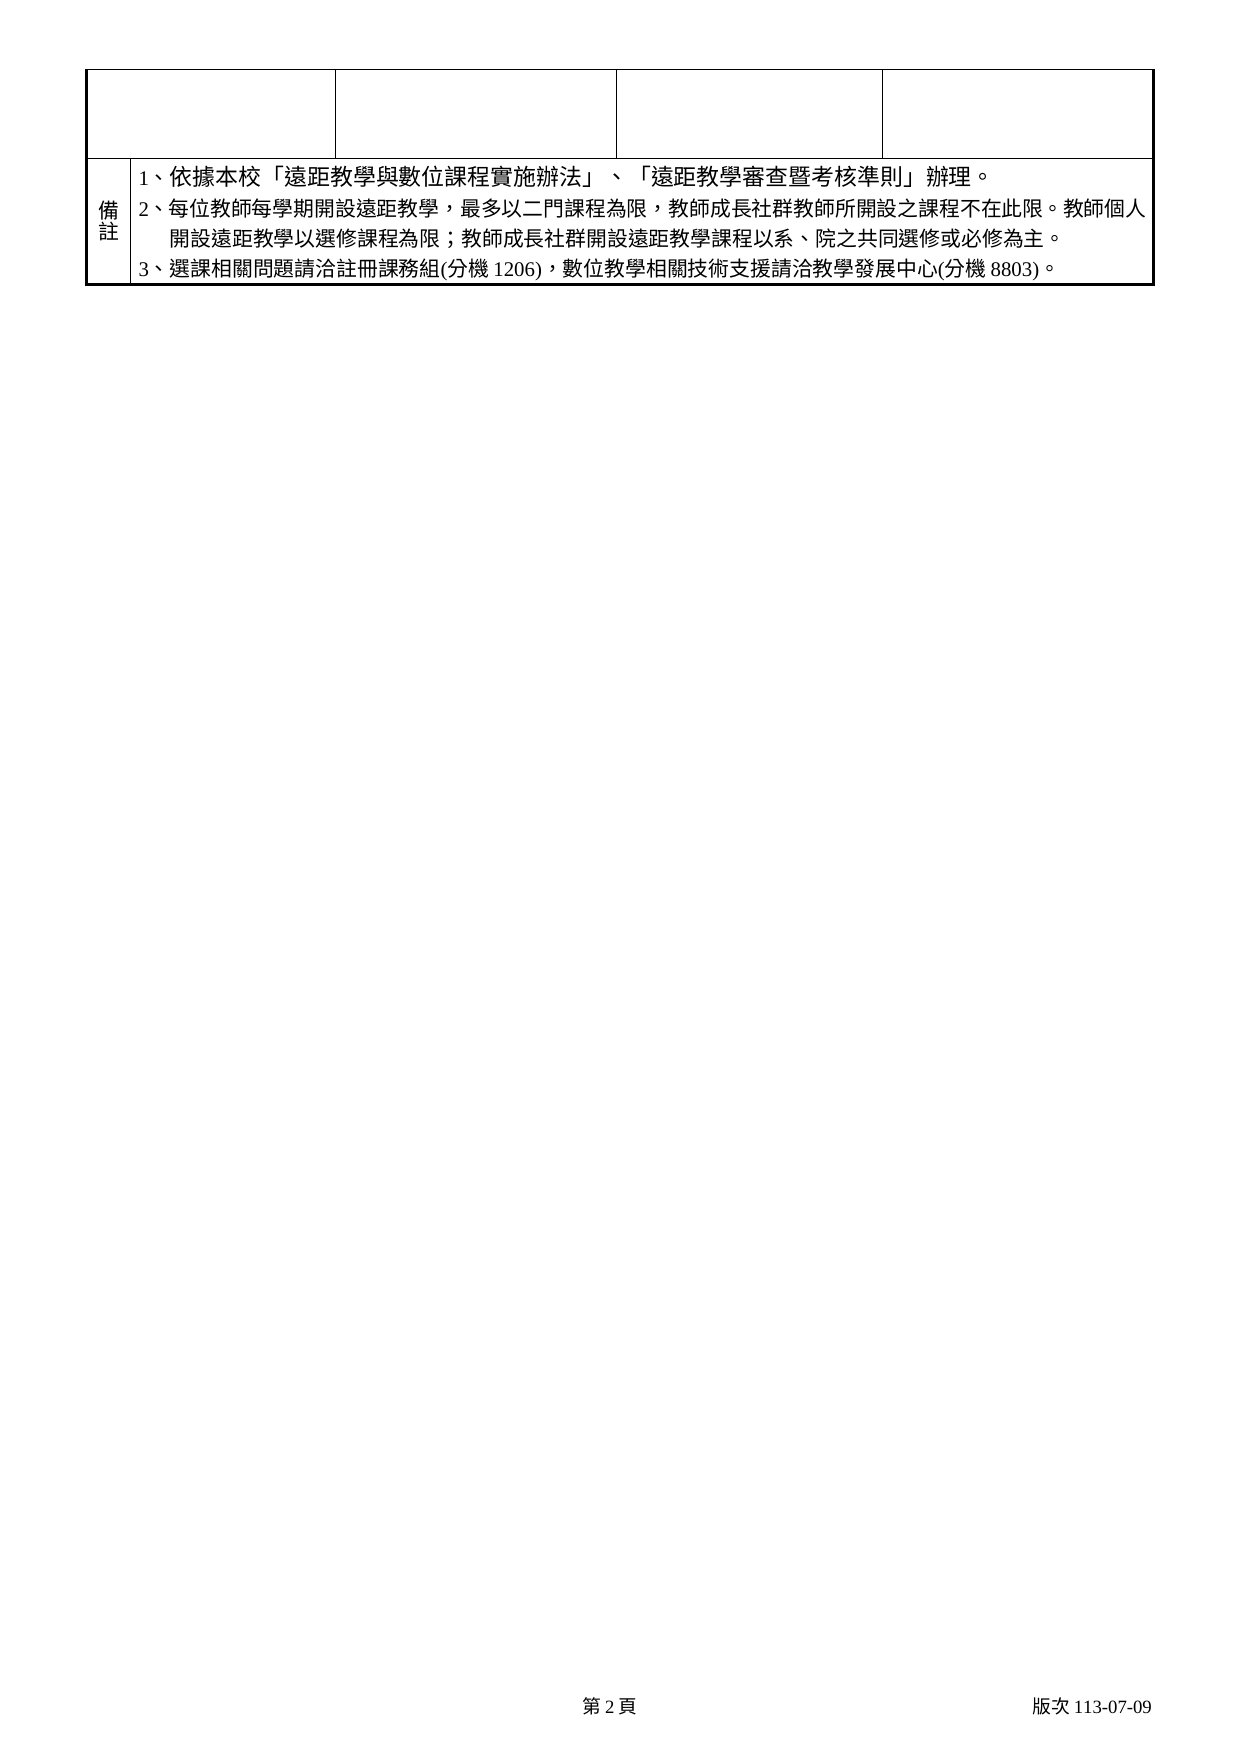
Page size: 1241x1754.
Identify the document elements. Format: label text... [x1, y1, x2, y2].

table_cell [883, 70, 1152, 158]
table_cell 備註 [88, 159, 130, 283]
table_cell 1、依據本校「遠距教學與數位課程實施辦法」、「遠距教學審查暨考核準則」辦理。 2、每位教師每學期開設遠距教學，最多以二門課程為限，教師成長社群教師所開設之課程不在此限。教師個人開設遠距教學以選修課程為限；教師成長社群開設遠距教學課程以系、院之共同選修或必修為主。 3、選課相關問題請洽註冊課務組(分機1206)，數位教學相關技術支援請洽教學發展中心(分機8803)。 [131, 159, 1152, 283]
table_cell [617, 70, 882, 158]
table_cell [336, 70, 616, 158]
table_cell [88, 70, 335, 158]
